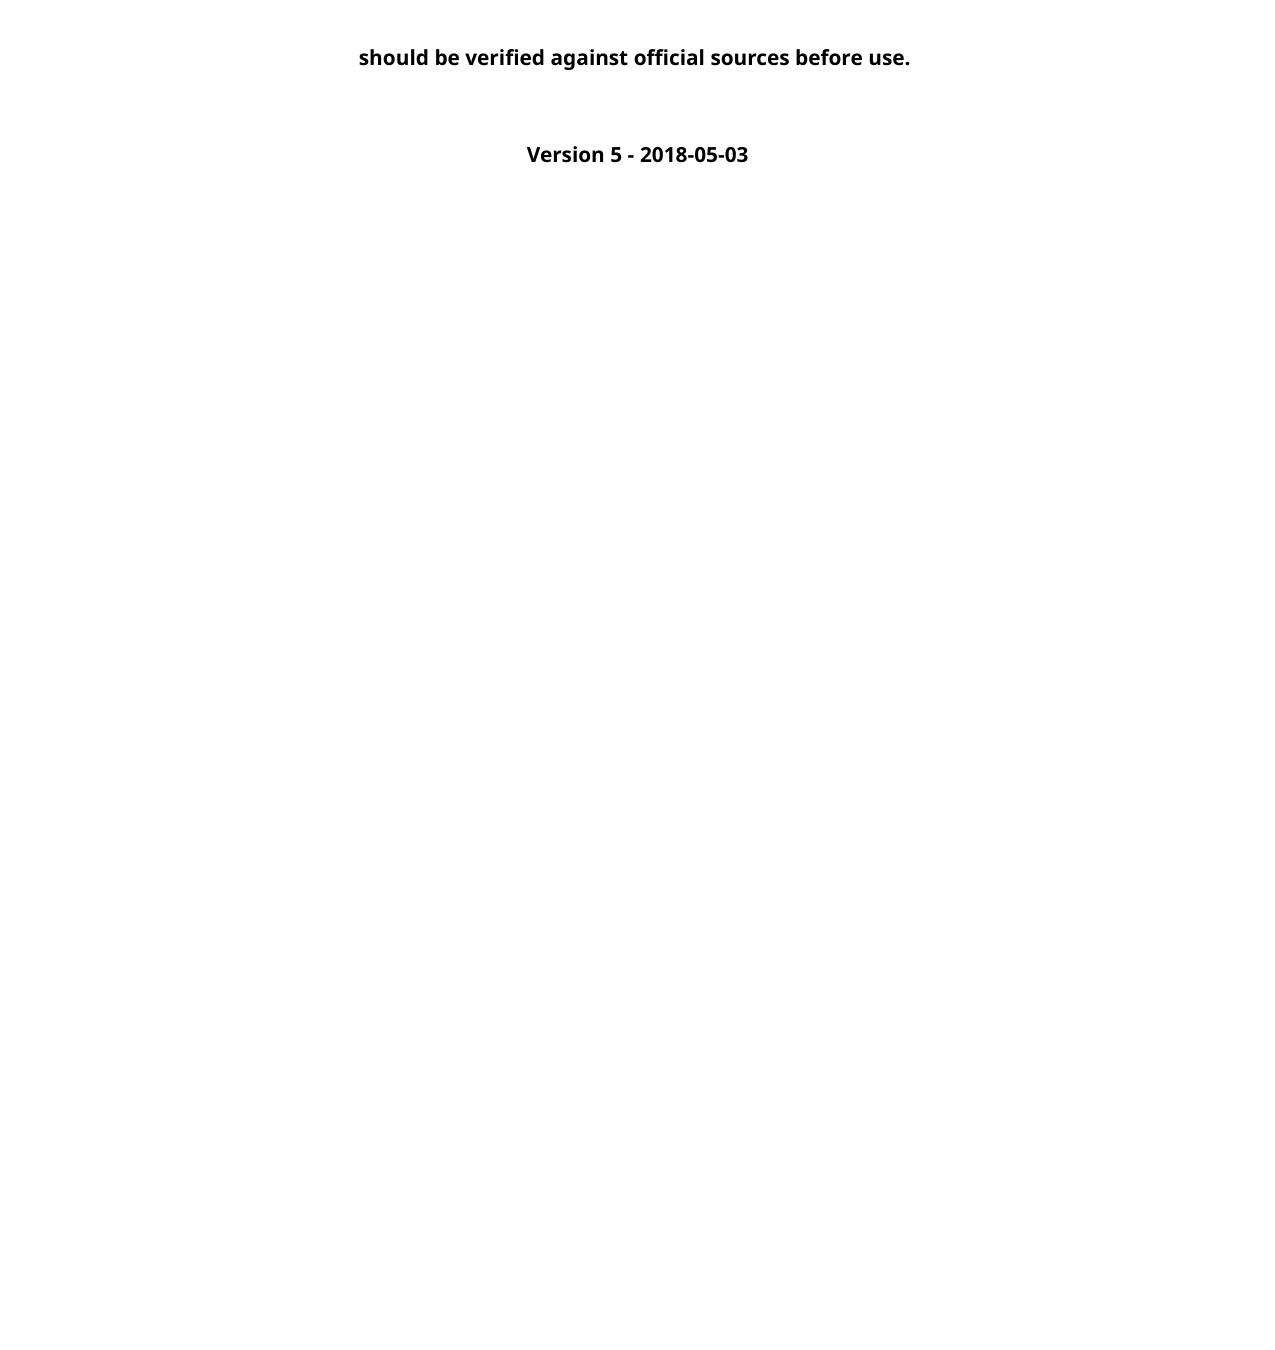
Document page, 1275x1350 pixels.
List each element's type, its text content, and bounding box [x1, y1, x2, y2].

table_cell Version 5 - 2018-05-03 [300, 134, 975, 174]
table_cell should be verified against official sources before use. [300, 38, 975, 134]
